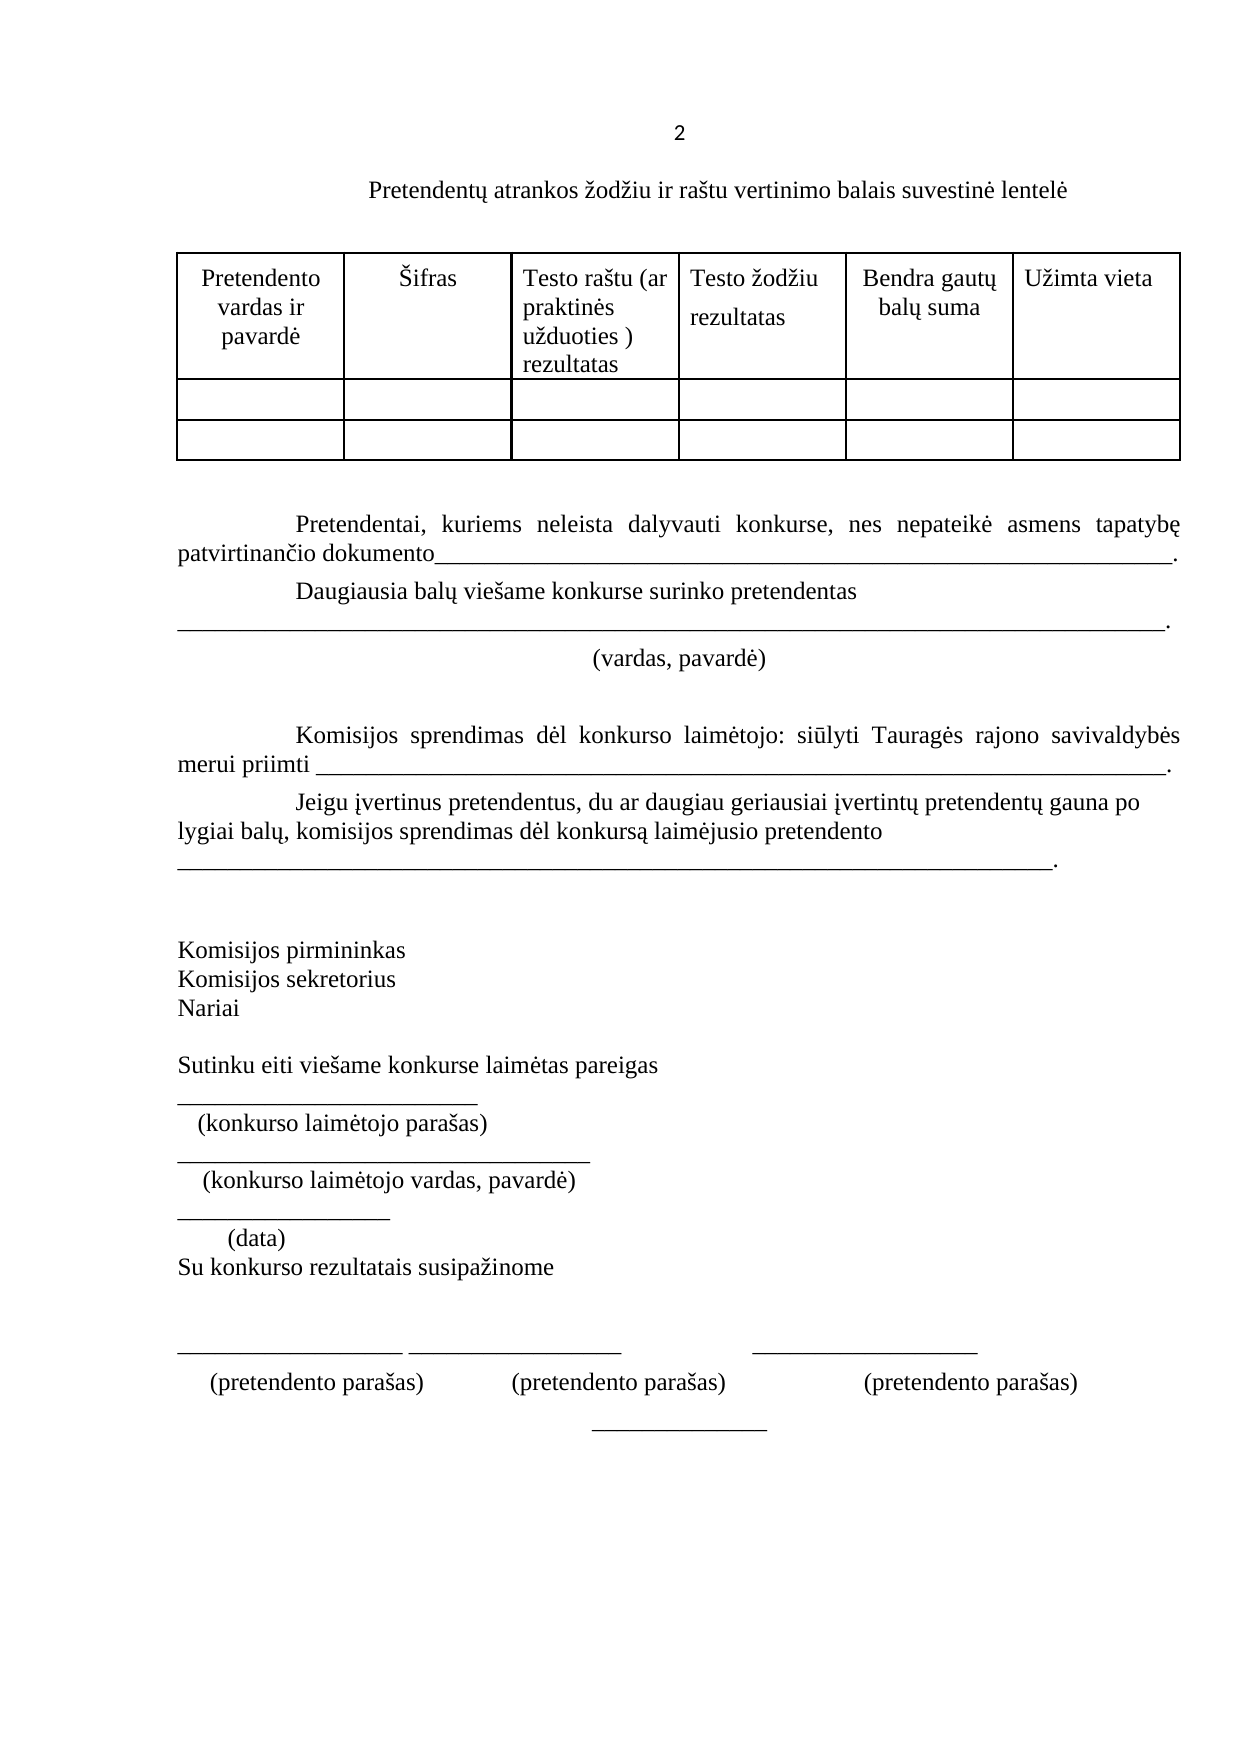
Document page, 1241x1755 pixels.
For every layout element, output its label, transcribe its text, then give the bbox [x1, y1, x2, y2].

text Pretendentai, kuriems neleista dalyvauti konkurse, nes nepateikė asmens tapatybę patvirtinančio dokumento___________________________________________________________. [177, 509, 1181, 567]
table_cell [1014, 421, 1179, 459]
table_cell [345, 421, 510, 459]
text (konkurso laimėtojo parašas) [177, 1108, 1181, 1137]
text Sutinku eiti viešame konkurse laimėtas pareigas [177, 1051, 1181, 1079]
text _________________ [177, 1194, 1181, 1223]
text Daugiausia balų viešame konkurse surinko pretendentas _______________________________________________________________________________. [177, 576, 1181, 634]
text ______________ [177, 1405, 1181, 1434]
table_header Bendra gautų balų suma [847, 254, 1012, 378]
text ________________________ [177, 1079, 1181, 1108]
table_cell [847, 421, 1012, 459]
table_cell [847, 380, 1012, 419]
text Nariai [177, 993, 1181, 1022]
text (data) [177, 1223, 1181, 1252]
table_cell [178, 380, 343, 419]
text Su konkurso rezultatais susipažinome [177, 1252, 1181, 1281]
table_header Šifras [345, 254, 510, 378]
text Komisijos pirmininkas [177, 936, 1181, 964]
table_cell [680, 380, 845, 419]
table_header Testo raštu (ar praktinės užduoties ) rezultatas [513, 254, 678, 378]
text (pretendento parašas) (pretendento parašas) (pretendento parašas) [177, 1367, 1181, 1396]
text Komisijos sprendimas dėl konkurso laimėtojo: siūlyti Tauragės rajono savivaldybės merui priimti ____________________________________________________________________. [177, 720, 1181, 777]
table_cell [680, 421, 845, 459]
text _________________________________ [177, 1137, 1181, 1166]
table_cell [513, 421, 678, 459]
text Komisijos sekretorius [177, 964, 1181, 993]
table_header Pretendento vardas ir pavardė [178, 254, 343, 378]
text (konkurso laimėtojo vardas, pavardė) [177, 1166, 1181, 1194]
table_cell [178, 421, 343, 459]
text __________________ _________________ __________________ [177, 1328, 1181, 1357]
text Jeigu įvertinus pretendentus, du ar daugiau geriausiai įvertintų pretendentų gauna po lygiai balų, komisijos sprendimas dėl konkursą laimėjusio pretendento ______________________________________________________________________. [177, 787, 1181, 873]
table_cell [513, 380, 678, 419]
table_cell [1014, 380, 1179, 419]
table_cell [345, 380, 510, 419]
table_header Testo žodžiu rezultatas [680, 254, 845, 378]
text (vardas, pavardė) [177, 643, 1181, 672]
table_header Užimta vieta [1014, 254, 1179, 378]
text Pretendentų atrankos žodžiu ir raštu vertinimo balais suvestinė lentelė [177, 175, 1181, 204]
